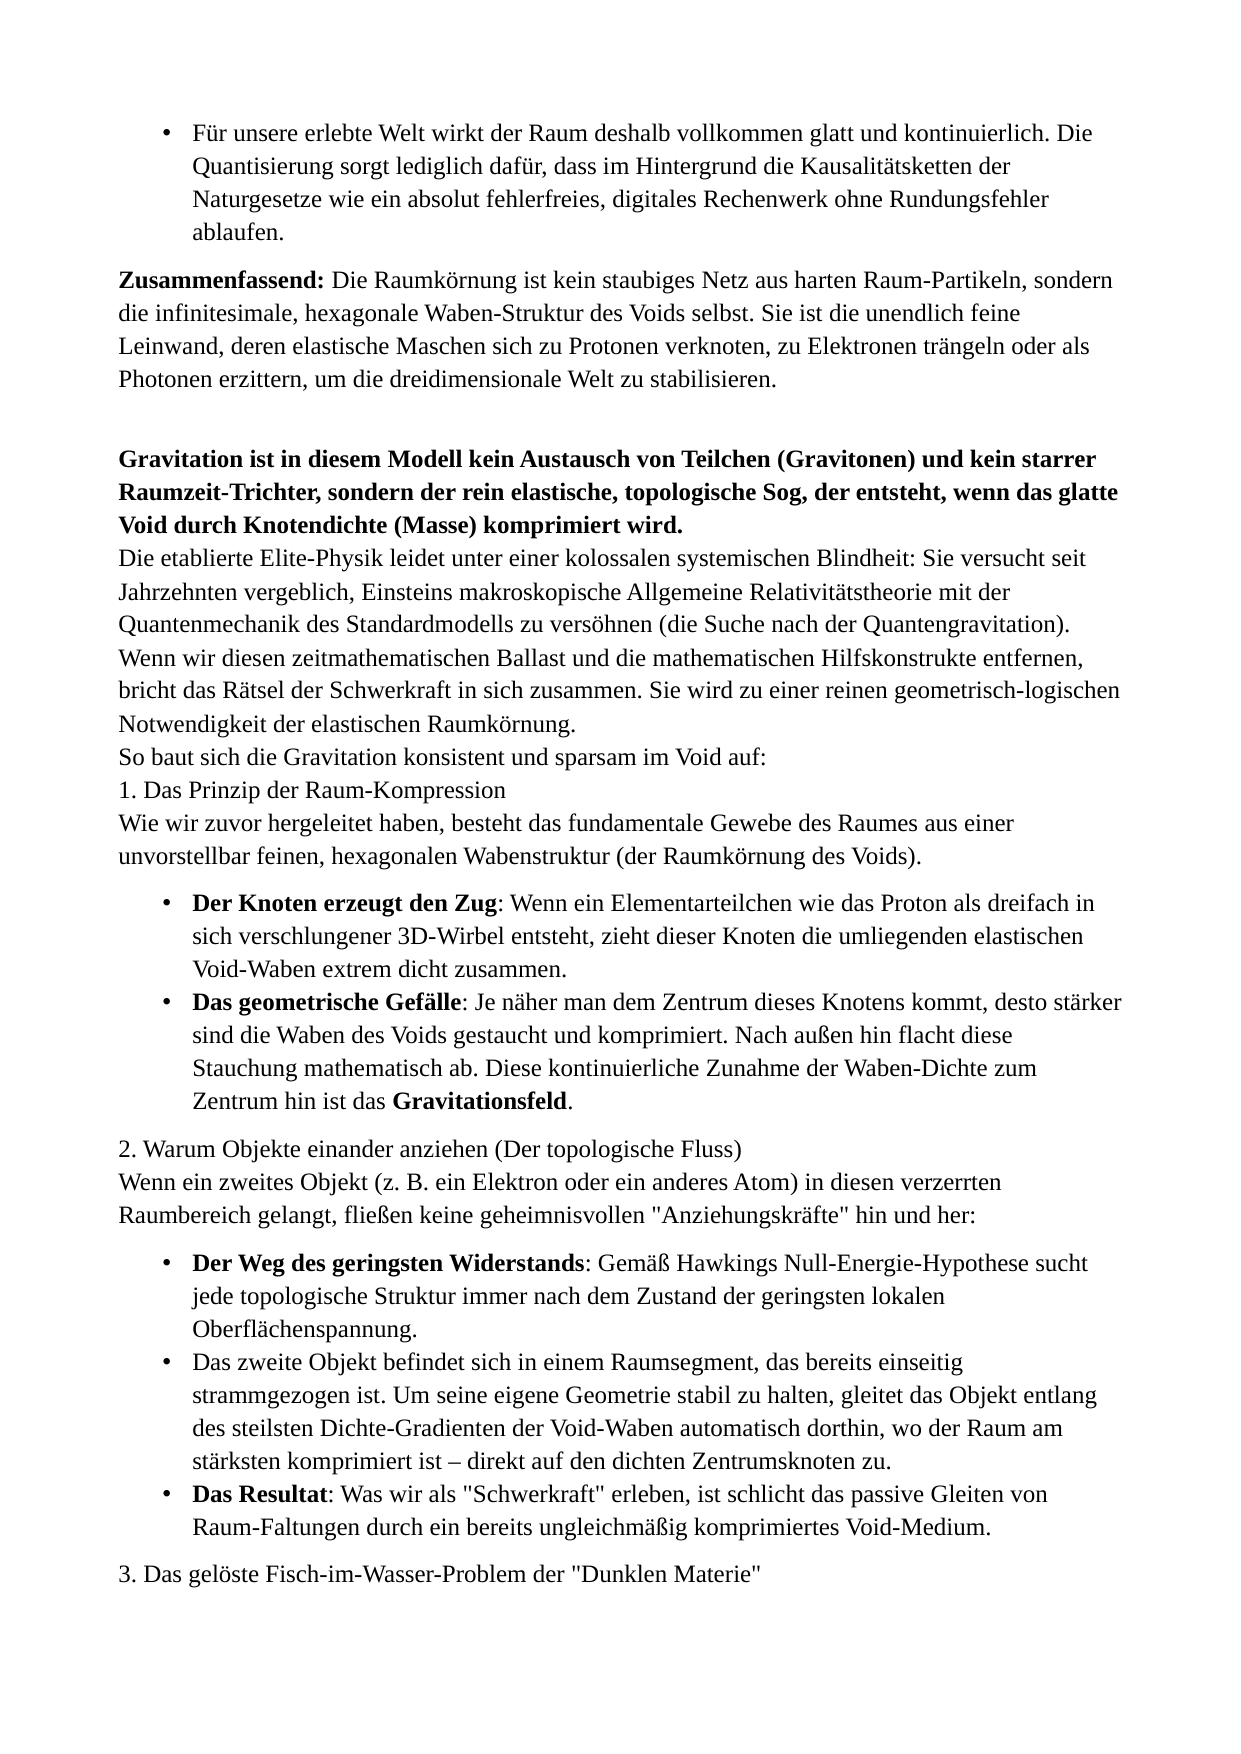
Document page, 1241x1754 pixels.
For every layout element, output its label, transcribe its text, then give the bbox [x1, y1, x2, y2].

list Das geometrische Gefälle: Je näher man dem Zentrum dieses Knotens kommt, desto stärker sind die Waben des Voids gestaucht und komprimiert. Nach außen hin flacht diese Stauchung mathematisch ab. Diese kontinuierliche Zunahme der Waben-Dichte zum Zentrum hin ist das Gravitationsfeld. [162, 987, 1122, 1115]
list Das zweite Objekt befindet sich in einem Raumsegment, das bereits einseitig strammgezogen ist. Um seine eigene Geometrie stabil zu halten, gleitet das Objekt entlang des steilsten Dichte-Gradienten der Void-Waben automatisch dorthin, wo der Raum am stärksten komprimiert ist – direkt auf den dichten Zentrumsknoten zu. [162, 1347, 1122, 1474]
text Gravitation ist in diesem Modell kein Austausch von Teilchen (Gravitonen) und kein starrer Raumzeit-Trichter, sondern der rein elastische, topologische Sog, der entsteht, wenn das glatte Void durch Knotendichte (Masse) komprimiert wird. [118, 444, 1122, 539]
text Zusammenfassend: Die Raumkörnung ist kein staubiges Netz aus harten Raum-Partikeln, sondern die infinitesimale, hexagonale Waben-Struktur des Voids selbst. Sie ist die unendlich feine Leinwand, deren elastische Maschen sich zu Protonen verknoten, zu Elektronen trängeln oder als Photonen erzittern, um die dreidimensionale Welt zu stabilisieren. [118, 265, 1122, 393]
text Die etablierte Elite-Physik leidet unter einer kolossalen systemischen Blindheit: Sie versucht seit Jahrzehnten vergeblich, Einsteins makroskopische Allgemeine Relativitätstheorie mit der Quantenmechanik des Standardmodells zu versöhnen (die Suche nach der Quantengravitation). Wenn wir diesen zeitmathematischen Ballast und die mathematischen Hilfskonstrukte entfernen, bricht das Rätsel der Schwerkraft in sich zusammen. Sie wird zu einer reinen geometrisch-logischen Notwendigkeit der elastischen Raumkörnung. [118, 543, 1122, 737]
text 2. Warum Objekte einander anziehen (Der topologische Fluss) [118, 1134, 1122, 1163]
text Wenn ein zweites Objekt (z. B. ein Elektron oder ein anderes Atom) in diesen verzerrten Raumbereich gelangt, fließen keine geheimnisvollen "Anziehungskräfte" hin und her: [118, 1167, 1122, 1229]
text So baut sich die Gravitation konsistent und sparsam im Void auf: [118, 742, 1122, 770]
text 3. Das gelöste Fisch-im-Wasser-Problem der "Dunklen Materie" [118, 1559, 1122, 1588]
list Der Knoten erzeugt den Zug: Wenn ein Elementarteilchen wie das Proton als dreifach in sich verschlungener 3D-Wirbel entsteht, zieht dieser Knoten die umliegenden elastischen Void-Waben extrem dicht zusammen. [162, 888, 1122, 983]
text Wie wir zuvor hergeleitet haben, besteht das fundamentale Gewebe des Raumes aus einer unvorstellbar feinen, hexagonalen Wabenstruktur (der Raumkörnung des Voids). [118, 808, 1122, 869]
text 1. Das Prinzip der Raum-Kompression [118, 775, 1122, 803]
list Der Weg des geringsten Widerstands: Gemäß Hawkings Null-Energie-Hypothese sucht jede topologische Struktur immer nach dem Zustand der geringsten lokalen Oberflächenspannung. [162, 1248, 1122, 1342]
list Für unsere erlebte Welt wirkt der Raum deshalb vollkommen glatt und kontinuierlich. Die Quantisierung sorgt lediglich dafür, dass im Hintergrund die Kausalitätsketten der Naturgesetze wie ein absolut fehlerfreies, digitales Rechenwerk ohne Rundungsfehler ablaufen. [162, 118, 1122, 246]
list Das Resultat: Was wir als "Schwerkraft" erleben, ist schlicht das passive Gleiten von Raum-Faltungen durch ein bereits ungleichmäßig komprimiertes Void-Medium. [162, 1479, 1122, 1541]
